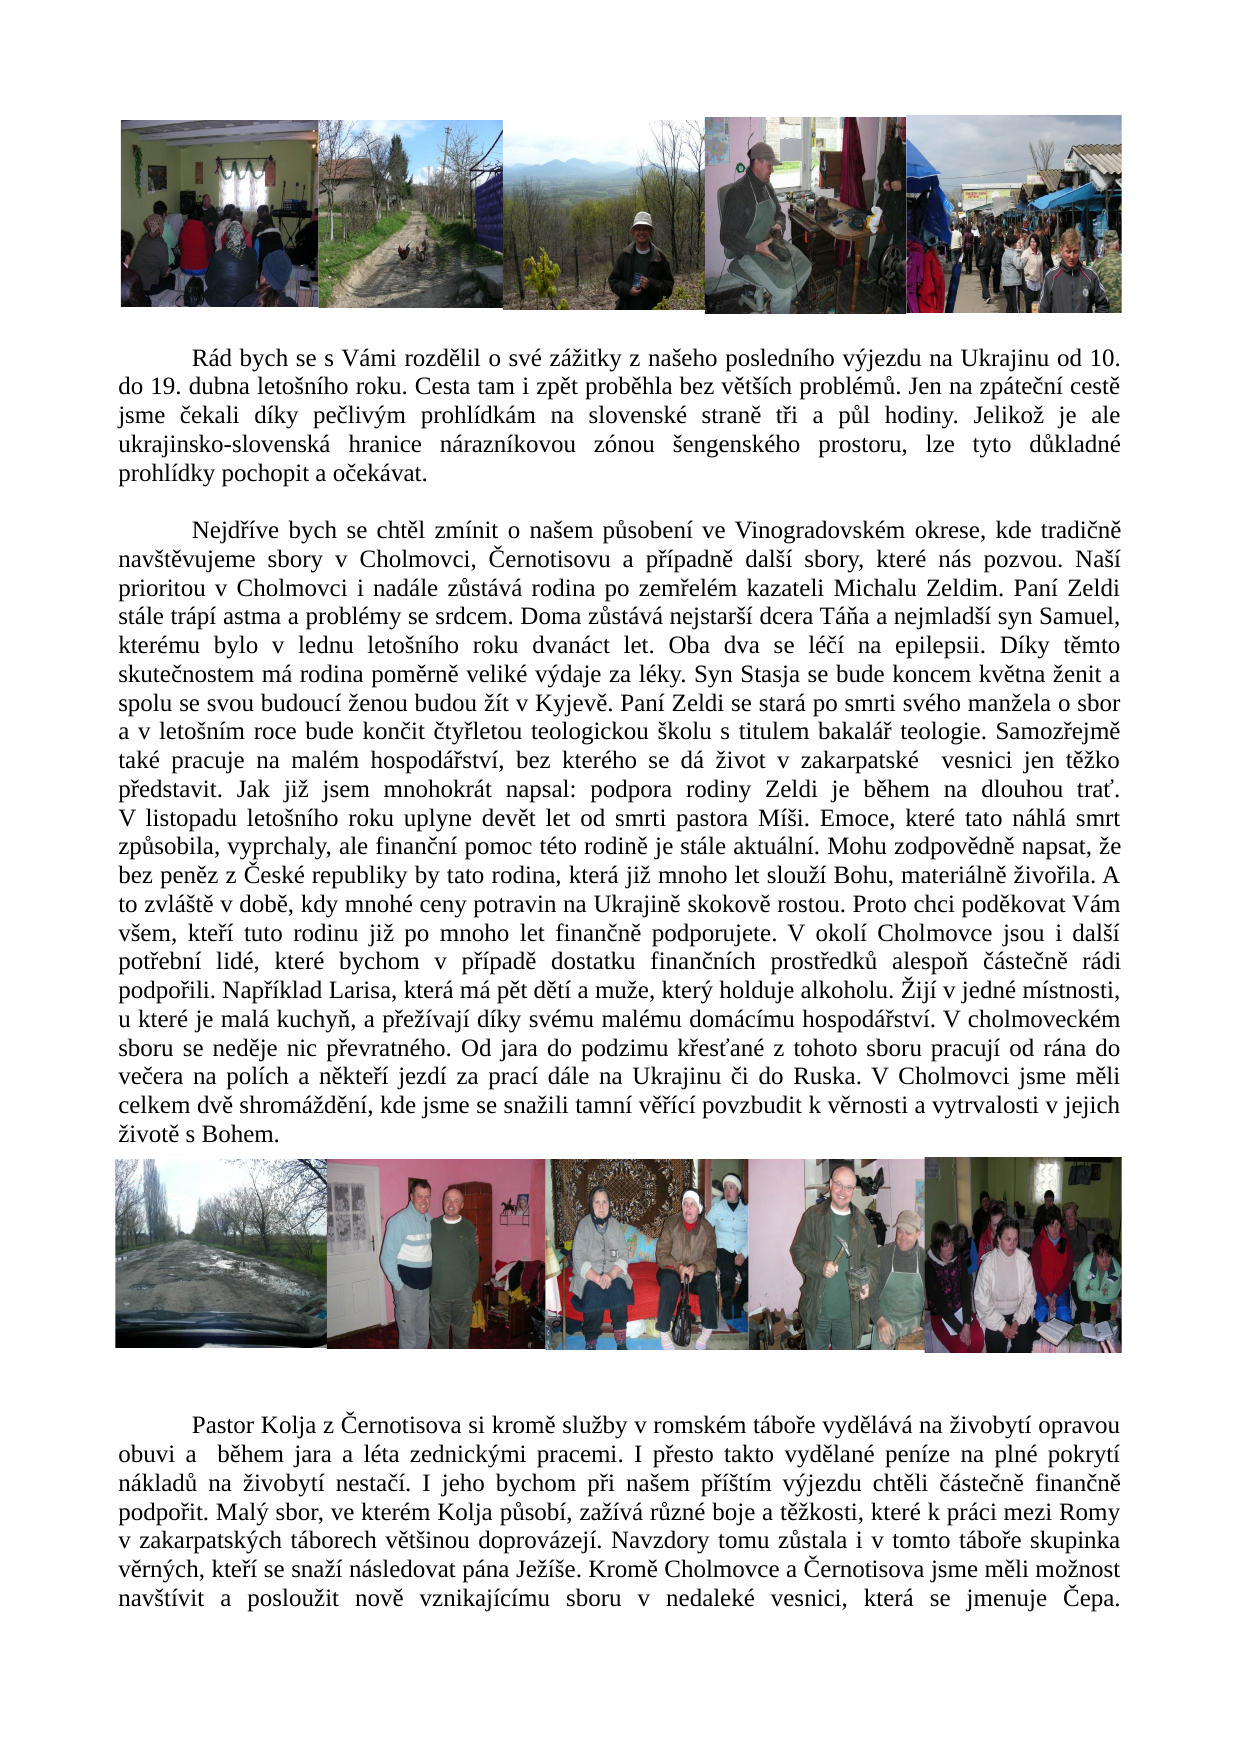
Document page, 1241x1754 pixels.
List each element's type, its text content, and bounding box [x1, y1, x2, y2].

text Pastor Kolja z Černotisova si kromě služby v romském táboře vydělává na živobytí opravou obuvi a během jara a léta zednickými pracemi. I přesto takto vydělané peníze na plné pokrytí nákladů na živobytí nestačí. I jeho bychom při našem příštím výjezdu chtěli částečně finančně podpořit. Malý sbor, ve kterém Kolja působí, zažívá různé boje a těžkosti, které k práci mezi Romy v zakarpatských táborech většinou doprovázejí. Navzdory tomu zůstala i v tomto táboře skupinka věrných, kteří se snaží následovat pána Ježíše. Kromě Cholmovce a Černotisova jsme měli možnost navštívit a posloužit nově vznikajícímu sboru v nedaleké vesnici, která se jmenuje Čepa. [118, 1410, 1122, 1612]
picture [120, 115, 1122, 314]
text Rád bych se s Vámi rozdělil o své zážitky z našeho posledního výjezdu na Ukrajinu od 10. do 19. dubna letošního roku. Cesta tam i zpět proběhla bez větších problémů. Jen na zpáteční cestě jsme čekali díky pečlivým prohlídkám na slovenské straně tři a půl hodiny. Jelikož je ale ukrajinsko-slovenská hranice nárazníkovou zónou šengenského prostoru, lze tyto důkladné prohlídky pochopit a očekávat. [118, 343, 1122, 486]
picture [115, 1157, 1122, 1353]
text Nejdříve bych se chtěl zmínit o našem působení ve Vinogradovském okrese, kde tradičně navštěvujeme sbory v Cholmovci, Černotisovu a případně další sbory, které nás pozvou. Naší prioritou v Cholmovci i nadále zůstává rodina po zemřelém kazateli Michalu Zeldim. Paní Zeldi stále trápí astma a problémy se srdcem. Doma zůstává nejstarší dcera Táňa a nejmladší syn Samuel, kterému bylo v lednu letošního roku dvanáct let. Oba dva se léčí na epilepsii. Díky těmto skutečnostem má rodina poměrně veliké výdaje za léky. Syn Stasja se bude koncem května ženit a spolu se svou budoucí ženou budou žít v Kyjevě. Paní Zeldi se stará po smrti svého manžela o sbor a v letošním roce bude končit čtyřletou teologickou školu s titulem bakalář teologie. Samozřejmě také pracuje na malém hospodářství, bez kterého se dá život v zakarpatské vesnici jen těžko představit. Jak již jsem mnohokrát napsal: podpora rodiny Zeldi je během na dlouhou trať. V listopadu letošního roku uplyne devět let od smrti pastora Míši. Emoce, které tato náhlá smrt způsobila, vyprchaly, ale finanční pomoc této rodině je stále aktuální. Mohu zodpovědně napsat, že bez peněz z České republiky by tato rodina, která již mnoho let slouží Bohu, materiálně živořila. A to zvláště v době, kdy mnohé ceny potravin na Ukrajině skokově rostou. Proto chci poděkovat Vám všem, kteří tuto rodinu již po mnoho let finančně podporujete. V okolí Cholmovce jsou i další potřební lidé, které bychom v případě dostatku finančních prostředků alespoň částečně rádi podpořili. Například Larisa, která má pět dětí a muže, který holduje alkoholu. Žijí v jedné místnosti, u které je malá kuchyň, a přežívají díky svému malému domácímu hospodářství. V cholmoveckém sboru se neděje nic převratného. Od jara do podzimu křesťané z tohoto sboru pracují od rána do večera na polích a někteří jezdí za prací dále na Ukrajinu či do Ruska. V Cholmovci jsme měli celkem dvě shromáždění, kde jsme se snažili tamní věřící povzbudit k věrnosti a vytrvalosti v jejich životě s Bohem. [118, 515, 1122, 1148]
